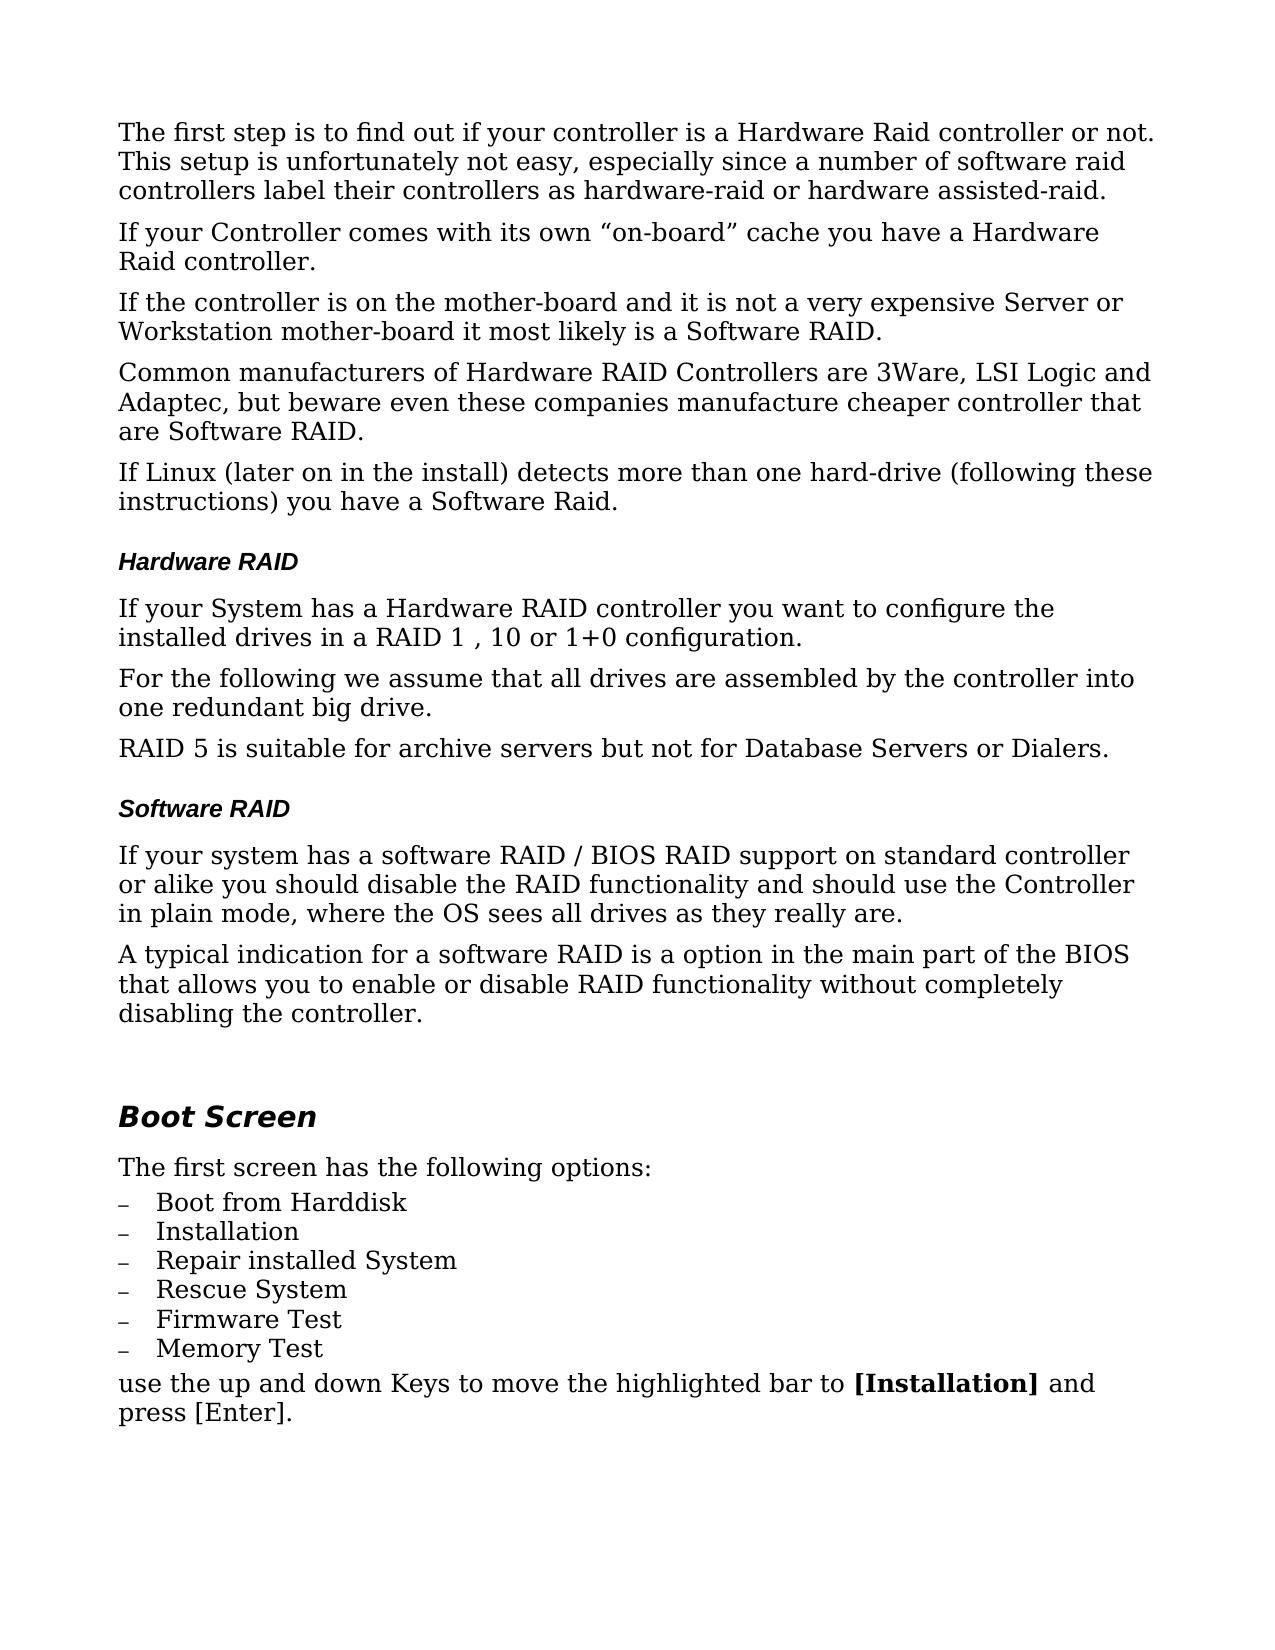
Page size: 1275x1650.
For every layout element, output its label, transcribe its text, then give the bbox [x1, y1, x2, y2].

text If Linux (later on in the install) detects more than one hard-drive (following these instructions) you have a Software Raid. [118, 458, 1157, 516]
list Repair installed System [118, 1246, 1157, 1276]
text A typical indication for a software RAID is a option in the main part of the BIOS that allows you to enable or disable RAID functionality without completely disabling the controller. [118, 941, 1157, 1028]
subtitle Software RAID [118, 795, 1157, 822]
text RAID 5 is suitable for archive servers but not for Database Servers or Dialers. [118, 734, 1157, 764]
text Common manufacturers of Hardware RAID Controllers are 3Ware, LSI Logic and Adaptec, but beware even these companies manufacture cheaper controller that are Software RAID. [118, 358, 1157, 446]
text If your Controller comes with its own “on-board” cache you have a Hardware Raid controller. [118, 218, 1157, 276]
text The first screen has the following options: [118, 1153, 1157, 1182]
text The first step is to find out if your controller is a Hardware Raid controller or not. This setup is unfortunately not easy, especially since a number of software raid controllers label their controllers as hardware-raid or hardware assisted-raid. [118, 118, 1157, 206]
list Firmware Test [118, 1305, 1157, 1334]
text For the following we assume that all drives are assembled by the controller into one redundant big drive. [118, 664, 1157, 722]
text use the up and down Keys to move the highlighted bar to [Installation] and press [Enter]. [118, 1369, 1157, 1428]
text If your System has a Hardware RAID controller you want to configure the installed drives in a RAID 1 , 10 or 1+0 configuration. [118, 594, 1157, 652]
list Boot from Harddisk [118, 1188, 1157, 1217]
list Rescue System [118, 1276, 1157, 1305]
list Memory Test [118, 1334, 1157, 1363]
subtitle Boot Screen [118, 1100, 1157, 1134]
list Installation [118, 1217, 1157, 1246]
text If the controller is on the mother-board and it is not a very expensive Server or Workstation mother-board it most likely is a Software RAID. [118, 288, 1157, 346]
subtitle Hardware RAID [118, 547, 1157, 575]
text If your system has a software RAID / BIOS RAID support on standard controller or alike you should disable the RAID functionality and should use the Controller in plain mode, where the OS sees all drives as they really are. [118, 841, 1157, 928]
